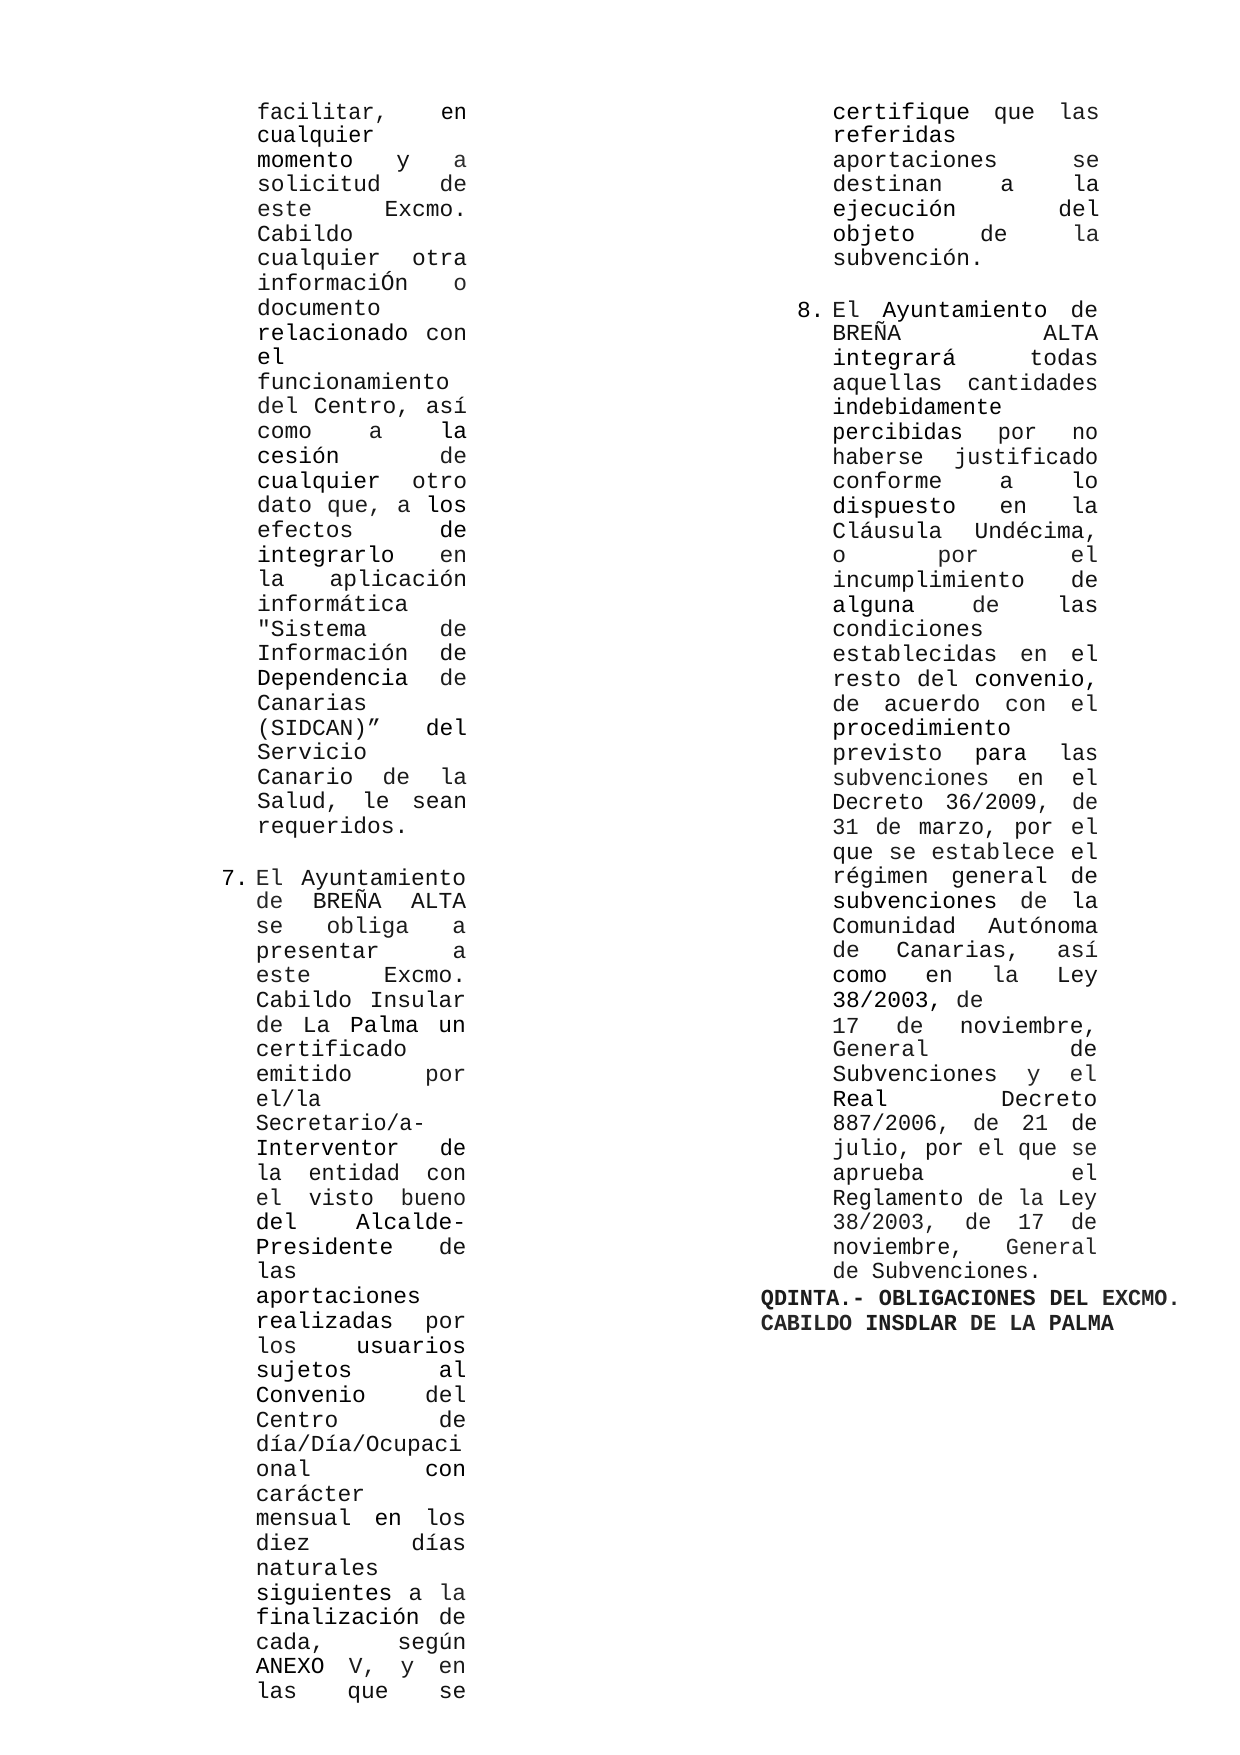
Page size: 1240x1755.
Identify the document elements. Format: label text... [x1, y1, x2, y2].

text facilitar, en cualquier momento y a solicitud de este Excmo. Cabildo cualquier otra informaciÓn o documento relacionado con el funcionamiento del Centro, así como a la cesión de cualquier otro dato que, a los efectos de integrarlo en la aplicación informática "Sistema de Información de Dependencia de Canarias (SIDCAN)” del Servicio Canario de la Salud, le sean requeridos. [257, 100, 467, 841]
list El Ayuntamiento de BREÑA ALTA integrará todas aquellas cantidades indebidamente percibidas por no haberse justificado conforme a lo dispuesto en la Cláusula Undécima, o por el incumplimiento de alguna de las condiciones establecidas en el resto del convenio, de acuerdo con el procedimiento previsto para las subvenciones en el Decreto 36/2009, de 31 de marzo, por el que se establece el régimen general de subvenciones de la Comunidad Autónoma de Canarias, así como en la Ley 38/2003, de [797, 298, 1098, 1014]
list El Ayuntamiento de BREÑA ALTA se obliga a presentar a este Excmo. Cabildo Insular de La Palma un certificado emitido por el/la Secretario/a- Interventor de la entidad con el visto bueno del Alcalde-Presidente de las aportaciones realizadas por los usuarios sujetos al Convenio del Centro de día/Día/Ocupacional con carácter mensual en los diez días naturales siguientes a la finalización de cada, según ANEXO V, y en las que se [221, 866, 466, 1706]
list certifique que las referidas aportaciones se destinan a la ejecución del objeto de la subvención. [798, 100, 1099, 273]
subtitle QDINTA.- OBLIGACIONES DEL EXCMO. CABILDO INSDLAR DE LA PALMA [761, 1286, 1223, 1335]
text 17 de noviembre, General de Subvenciones y el Real Decreto 887/2006, de 21 de julio, por el que se aprueba el Reglamento de la Ley 38/2003, de 17 de noviembre, General de Subvenciones. [832, 1014, 1097, 1286]
